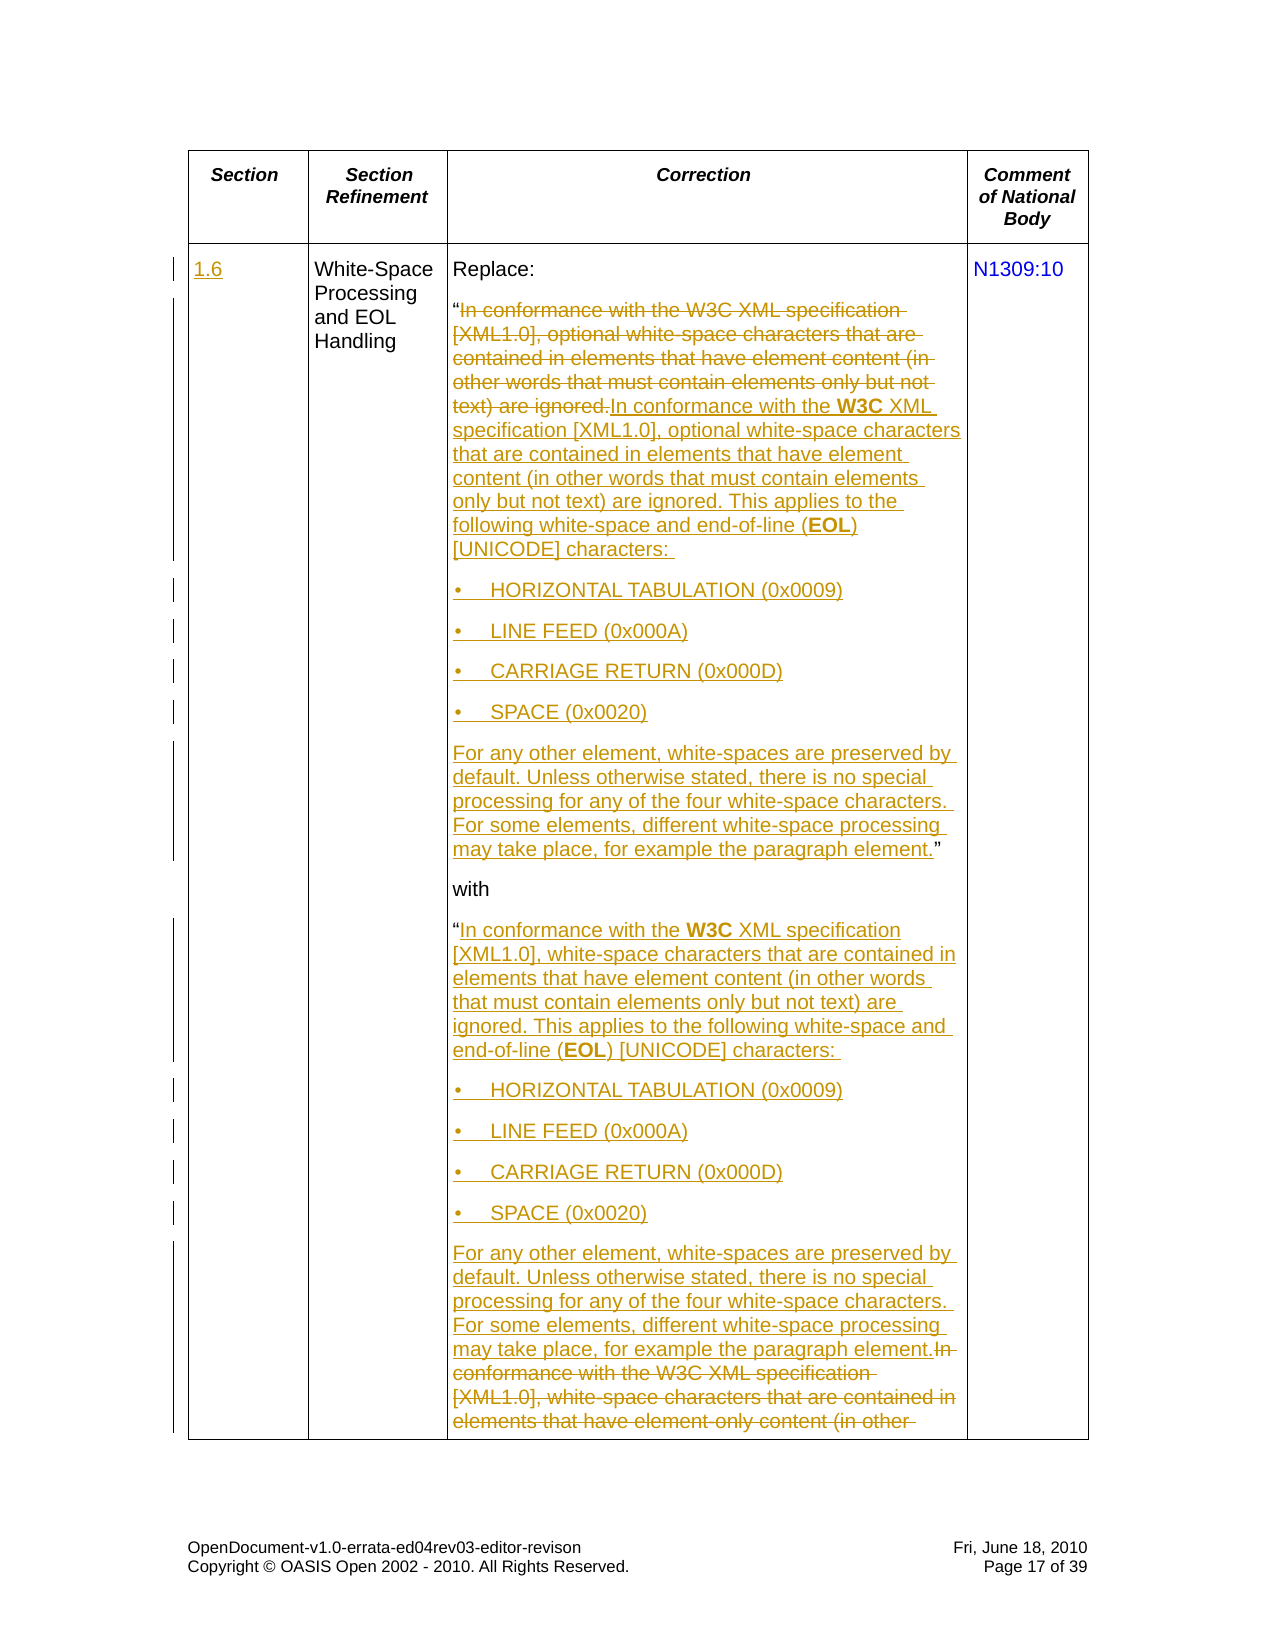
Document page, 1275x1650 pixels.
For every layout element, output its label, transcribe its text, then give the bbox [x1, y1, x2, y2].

table_cell Replace: “In conformance with the W3C XML specification [XML1.0], optional white-space characters that are contained in elements that have element content (in other words that must contain elements only but not text) are ignored. This applies to the following white-space and end-of-line (EOL) [UNICODE] characters: HORIZONTAL TABULATION (0x0009) LINE FEED (0x000A) CARRIAGE RETURN (0x000D) SPACE (0x0020) For any other element, white-spaces are preserved by default. Unless otherwise stated, there is no special processing for any of the four white-space characters. For some elements, different white-space processing may take place, for example the paragraph element.” with “In conformance with the W3C XML specification [XML1.0], white-space characters that are contained in elements that have element content (in other words that must contain elements only but not text) are ignored. This applies to the following white-space and end-of-line (EOL) [UNICODE] characters: HORIZONTAL TABULATION (0x0009) LINE FEED (0x000A) CARRIAGE RETURN (0x000D) SPACE (0x0020) For any other element, white-spaces are preserved by default. Unless otherwise stated, there is no special processing for any of the four white-space characters. For some elements, different white-space processing may take place, for example the paragraph element.” and remove: “The XML specification also requires that any of the four white-space characters that is contained in an attribute value is normalized to a SPACE character. One of the following characters may be used to represent line ends: LINE FEED CARRIAGE RETURN The sequence of the characters CARRIAGE RETURN and LINE FEED Conforming to the XML specification, all the possible line ends are normalized to a single LINE FEED character. As a consequence of the white-space and EOL processing rules, any CARRIAGE RETURN characters that are contained either in the text content of an element or in an attribute value must be encoded by the character entity &#x0D;. The same applies to the HORIZONTAL TABULATION and LINE FEED characters if they are contained in an attribute value.” [448, 244, 967, 1439]
table_header Correction [448, 151, 967, 243]
table_header Comment of National Body [968, 151, 1088, 243]
table_cell 1.6 [189, 244, 308, 1439]
table_header Section Refinement [309, 151, 447, 243]
table_cell N1309:10 [968, 244, 1088, 1439]
table_header Section [189, 151, 308, 243]
table_cell White-Space Processing and EOL Handling [309, 244, 447, 1439]
